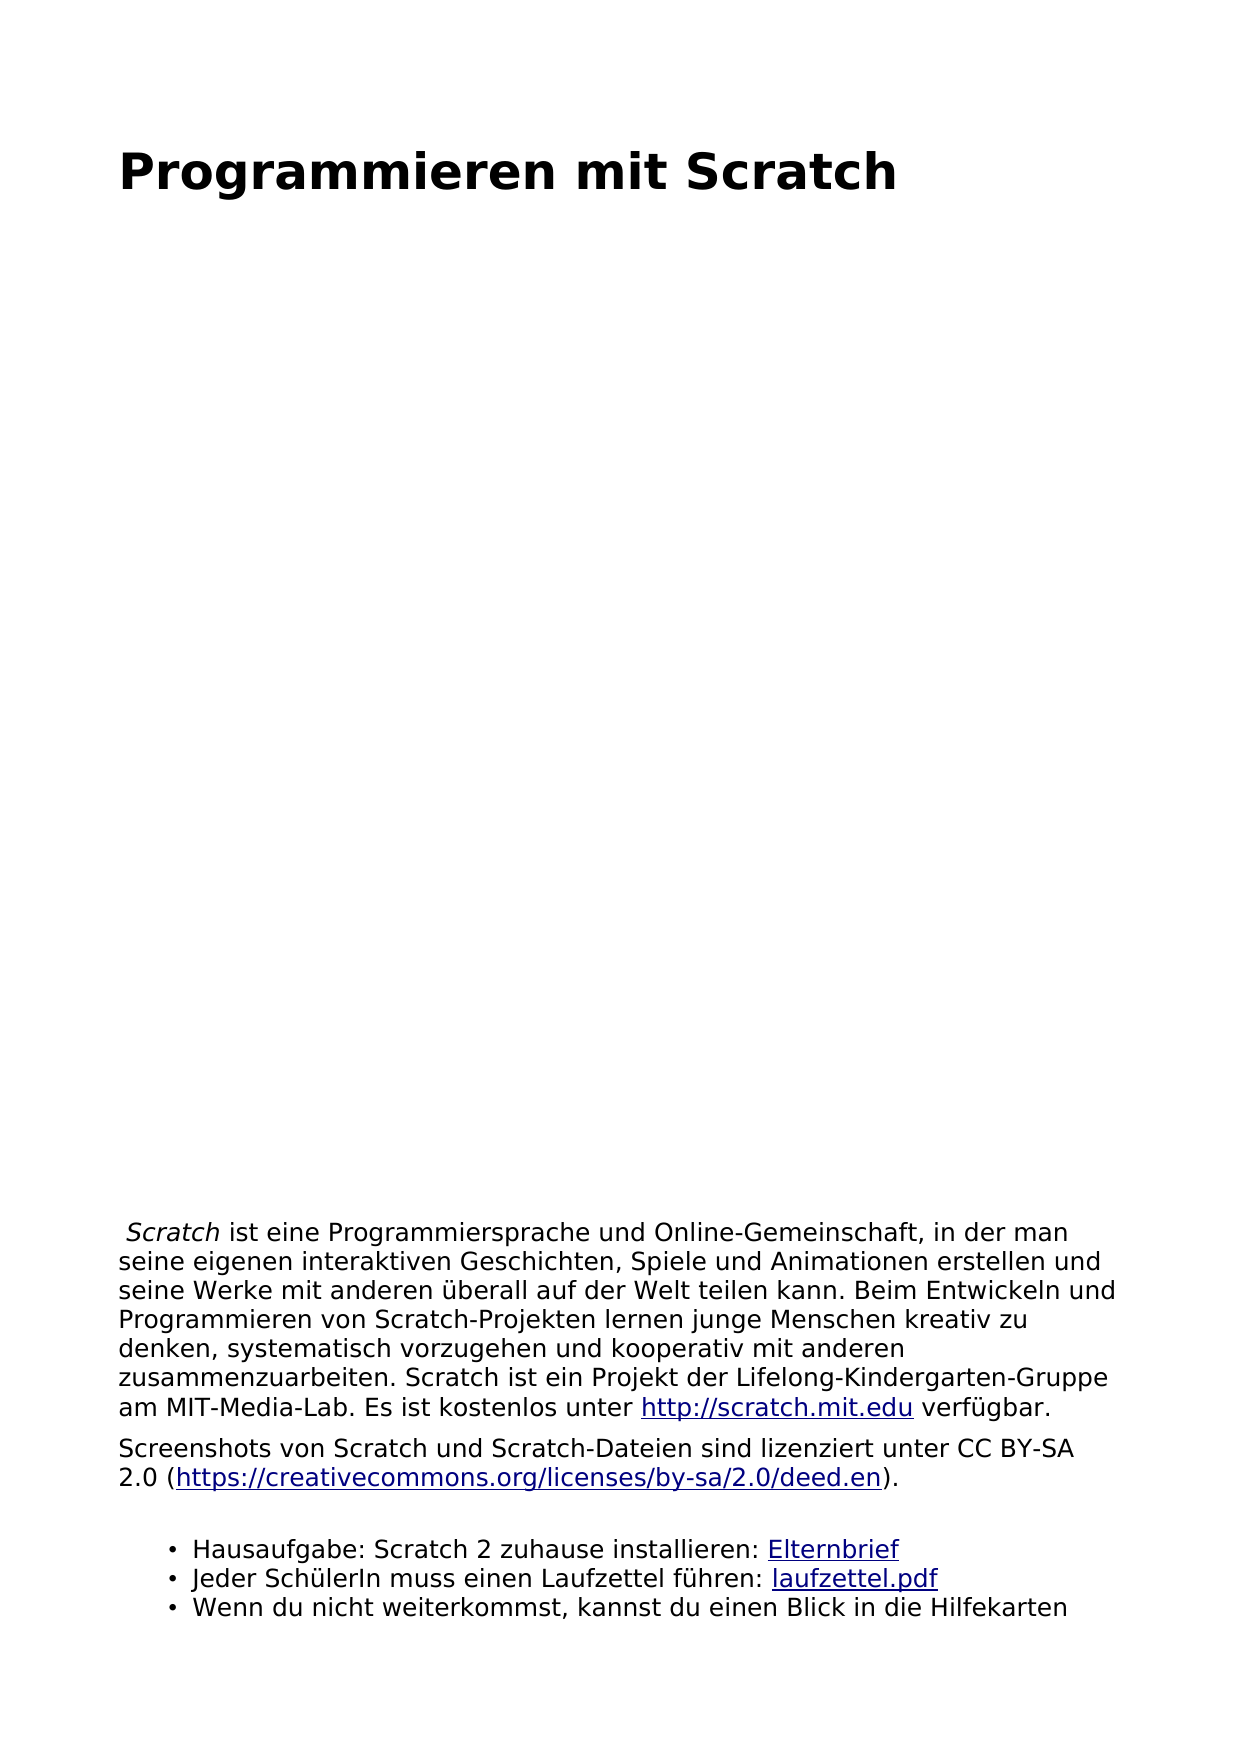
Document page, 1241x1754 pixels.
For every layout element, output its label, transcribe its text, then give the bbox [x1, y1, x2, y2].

text Scratch ist eine Programmiersprache und Online-Gemeinschaft, in der man seine eigenen interaktiven Geschichten, Spiele und Animationen erstellen und seine Werke mit anderen überall auf der Welt teilen kann. Beim Entwickeln und Programmieren von Scratch-Projekten lernen junge Menschen kreativ zu denken, systematisch vorzugehen und kooperativ mit anderen zusammenzuarbeiten. Scratch ist ein Projekt der Lifelong-Kindergarten-Gruppe am MIT-Media-Lab. Es ist kostenlos unter http://scratch.mit.edu verfügbar. [118, 214, 1122, 1422]
list Hausaufgabe: Scratch 2 zuhause installieren: Elternbrief [177, 1535, 1122, 1564]
list Wenn du nicht weiterkommst, kannst du einen Blick in die Hilfekarten [177, 1593, 1122, 1622]
list Jeder SchülerIn muss einen Laufzettel führen: laufzettel.pdf [177, 1564, 1122, 1593]
subtitle Programmieren mit Scratch [118, 143, 1122, 201]
text Screenshots von Scratch und Scratch-Dateien sind lizenziert unter CC BY-SA 2.0 (https://creativecommons.org/licenses/by-sa/2.0/deed.en). [118, 1434, 1122, 1493]
